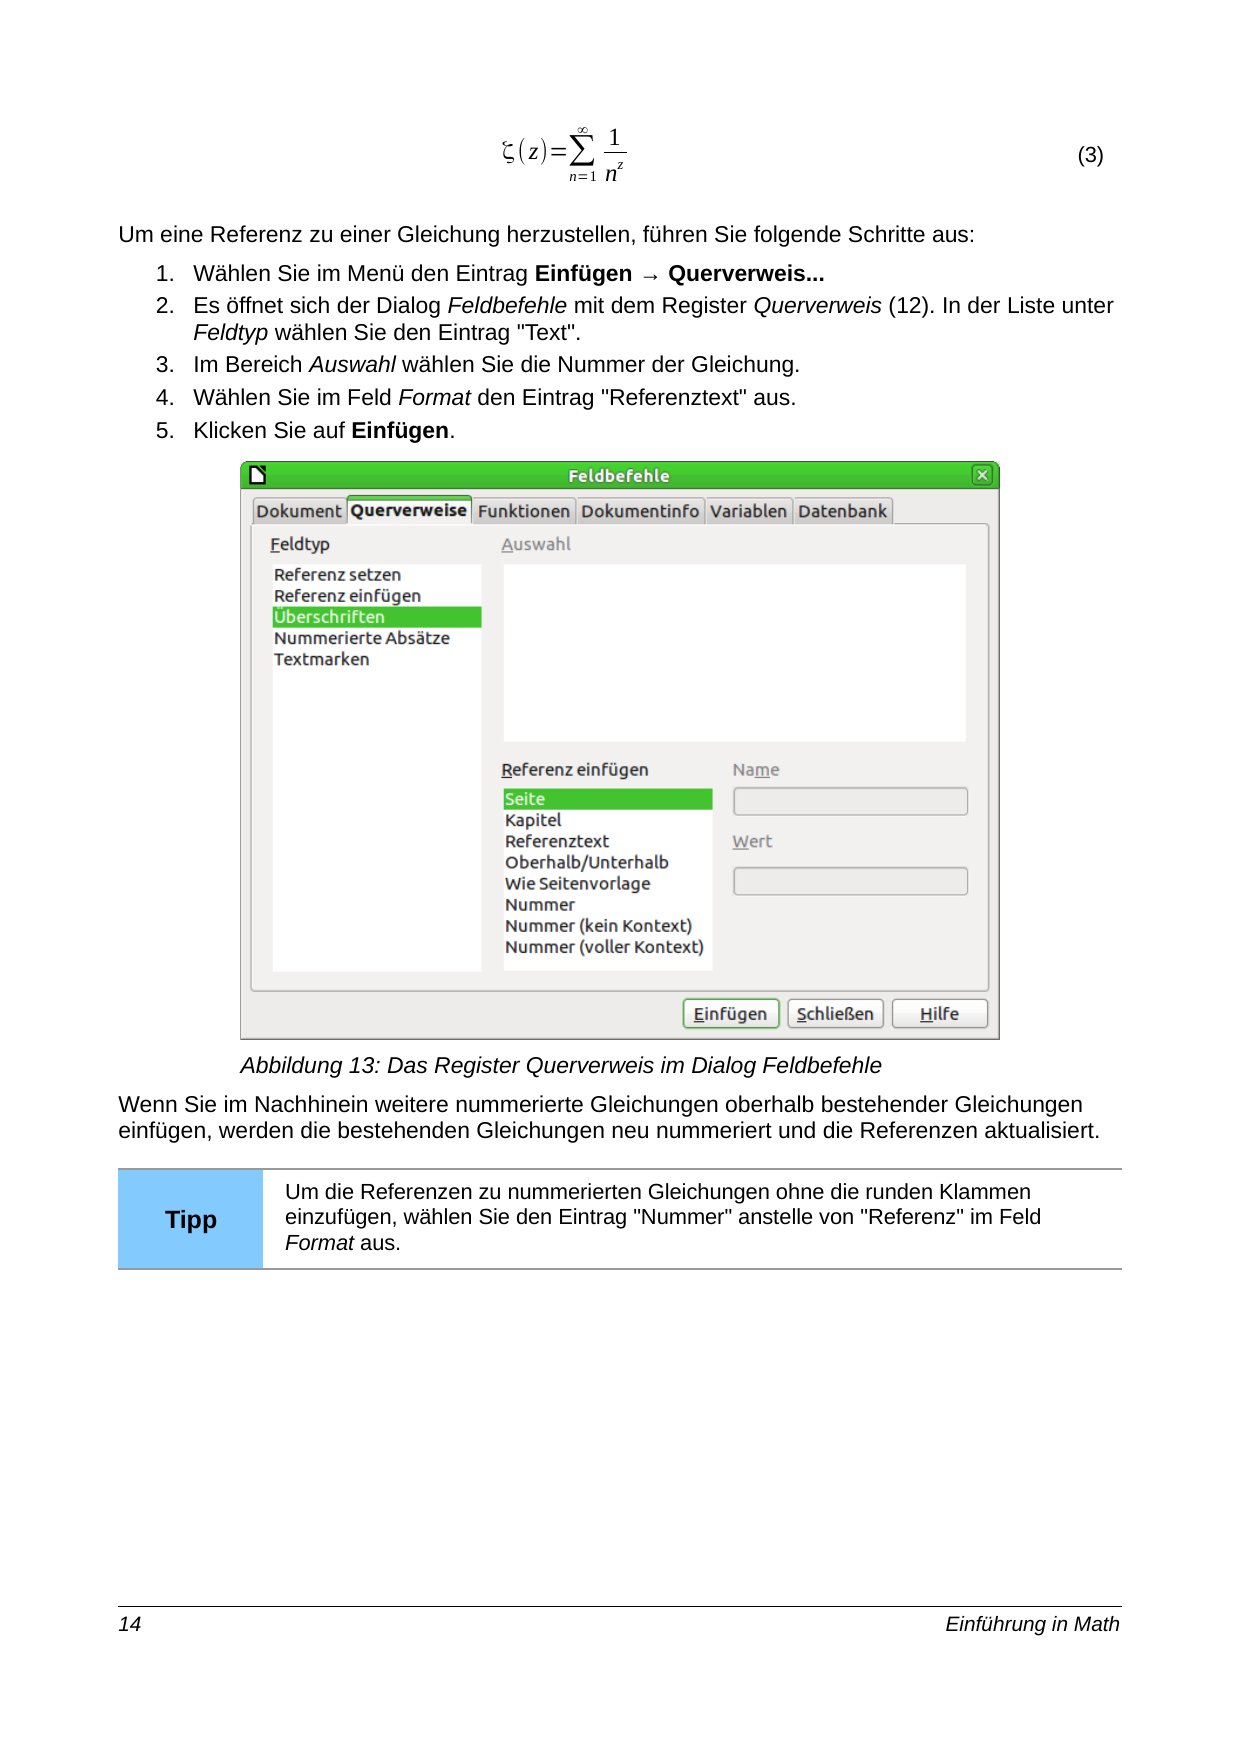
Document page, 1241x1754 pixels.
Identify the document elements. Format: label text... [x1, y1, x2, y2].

list Es öffnet sich der Dialog Feldbefehle mit dem Register Querverweis (Abbildung 12). In der Liste unter Feldtyp wählen Sie den Eintrag "Text". [156, 292, 1122, 345]
table_header Tipp [118, 1170, 263, 1268]
table_header Um die Referenzen zu nummerierten Gleichungen ohne die runden Klammen einzufügen, wählen Sie den Eintrag "Nummer" anstelle von "Referenz" im Feld Format aus. [264, 1170, 1122, 1268]
list Im Bereich Auswahl wählen Sie die Nummer der Gleichung. [156, 351, 1122, 378]
text Um eine Referenz zu einer Gleichung herzustellen, führen Sie folgende Schritte aus: [118, 221, 1122, 247]
table_header [118, 118, 1010, 196]
table_header (3) [1010, 118, 1122, 196]
picture [240, 461, 1000, 1040]
list Klicken Sie auf Einfügen. [156, 417, 1122, 443]
list Wählen Sie im Menü den Eintrag Einfügen → Querverweis... [156, 260, 1122, 286]
list Wählen Sie im Feld Format den Eintrag "Referenztext" aus. [156, 384, 1122, 410]
text Abbildung 13: Das Register Querverweis im Dialog Feldbefehle [240, 1052, 1000, 1078]
text Wenn Sie im Nachhinein weitere nummerierte Gleichungen oberhalb bestehender Gleichungen einfügen, werden die bestehenden Gleichungen neu nummeriert und die Referenzen aktualisiert. [118, 1091, 1122, 1143]
